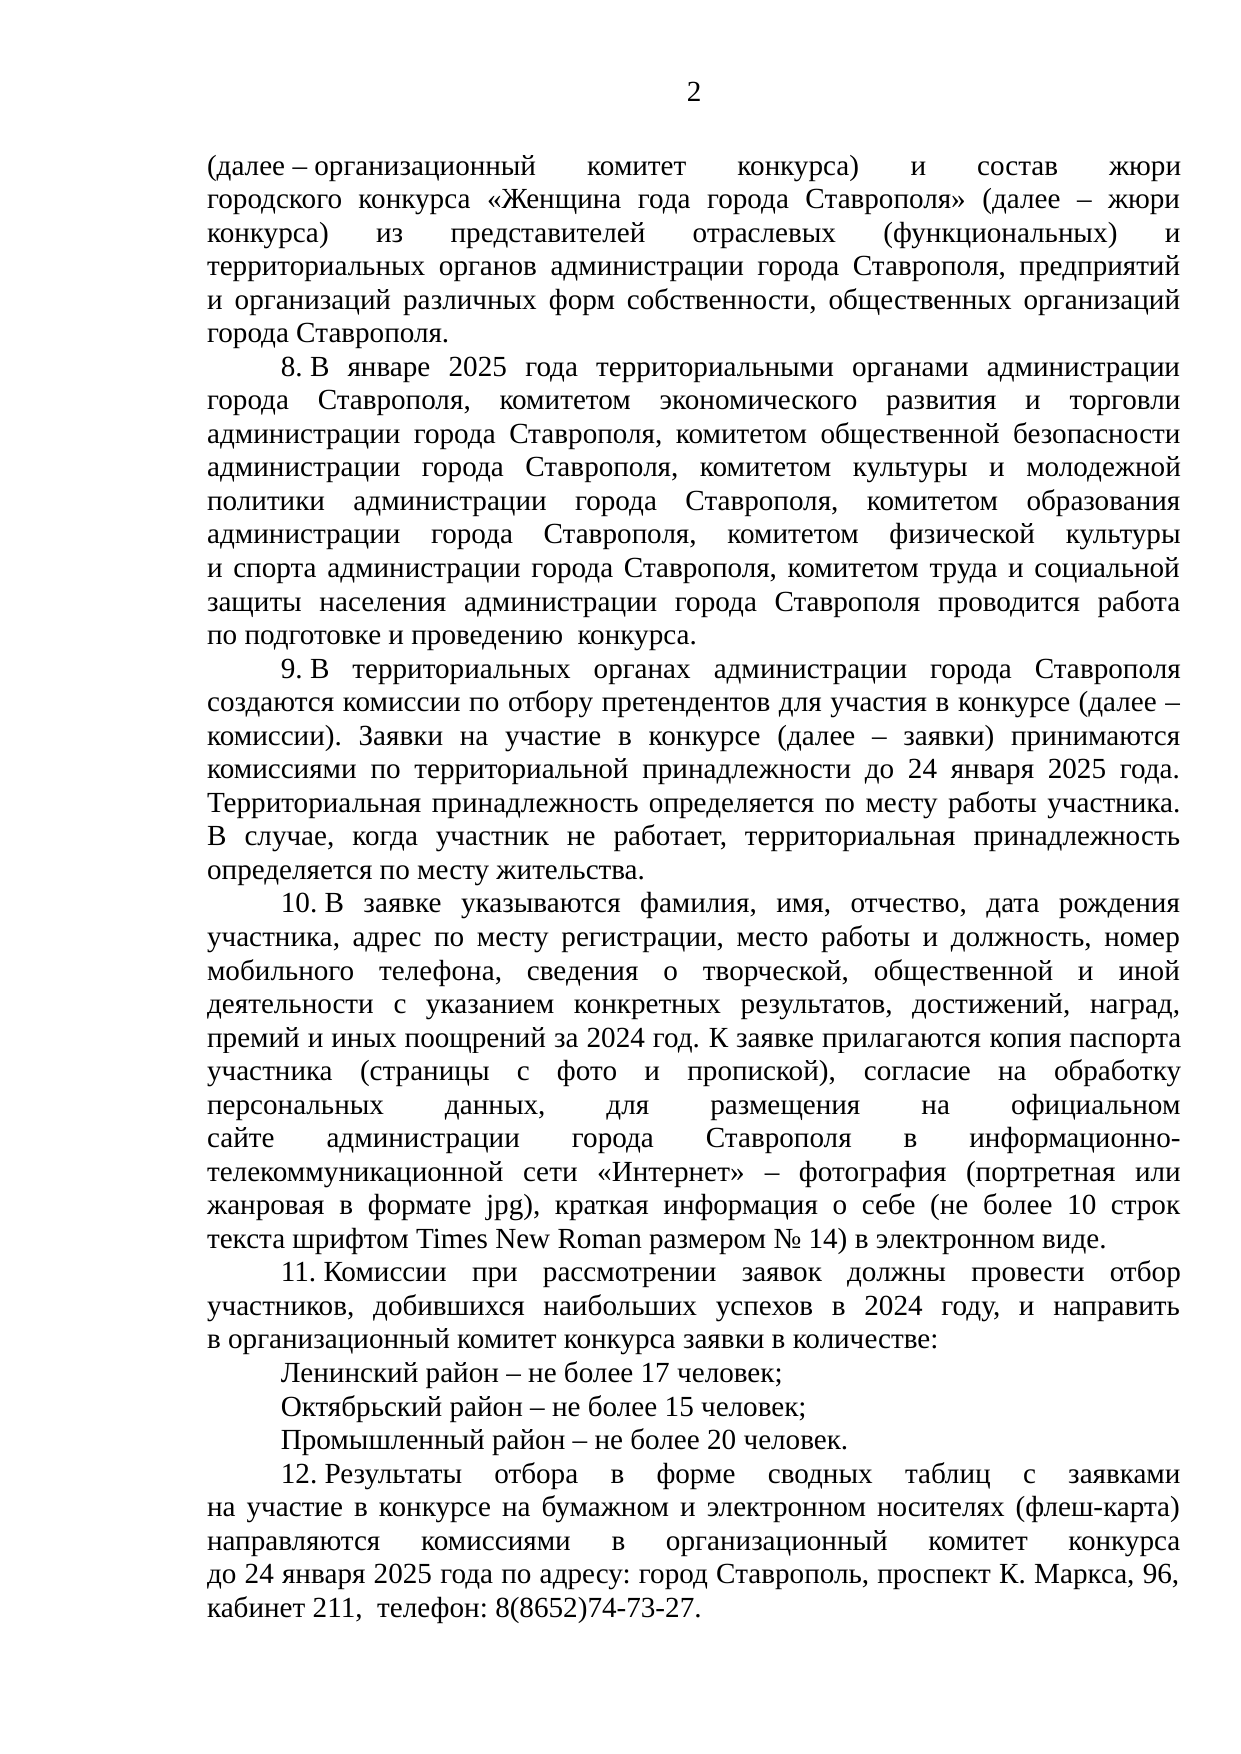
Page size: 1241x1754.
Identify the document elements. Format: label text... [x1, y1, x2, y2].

text 8. В январе 2025 года территориальными органами администрации города Ставрополя, комитетом экономического развития и торговли администрации города Ставрополя, комитетом общественной безопасности администрации города Ставрополя, комитетом культуры и молодежной политики администрации города Ставрополя, комитетом образования администрации города Ставрополя, комитетом физической культуры и спорта администрации города Ставрополя, комитетом труда и социальной защиты населения администрации города Ставрополя проводится работа по подготовке и проведению конкурса. [207, 349, 1181, 651]
text 12. Результаты отбора в форме сводных таблиц с заявками на участие в конкурсе на бумажном и электронном носителях (флеш-карта) направляются комиссиями в организационный комитет конкурса до 24 января 2025 года по адресу: город Ставрополь, проспект К. Маркса, 96, кабинет 211, телефон: 8(8652)74-73-27. [207, 1456, 1181, 1623]
text 11. Комиссии при рассмотрении заявок должны провести отбор участников, добившихся наибольших успехов в 2024 году, и направить в организационный комитет конкурса заявки в количестве: [207, 1254, 1181, 1355]
text (далее – организационный комитет конкурса) и состав жюри городского конкурса «Женщина года города Ставрополя» (далее – жюри конкурса) из представителей отраслевых (функциональных) и территориальных органов администрации города Ставрополя, предприятий и организаций различных форм собственности, общественных организаций города Ставрополя. [207, 148, 1181, 349]
text Ленинский район – не более 17 человек; [207, 1355, 1181, 1389]
text 9. В территориальных органах администрации города Ставрополя создаются комиссии по отбору претендентов для участия в конкурсе (далее – комиссии). Заявки на участие в конкурсе (далее – заявки) принимаются комиссиями по территориальной принадлежности до 24 января 2025 года. Территориальная принадлежность определяется по месту работы участника. В случае, когда участник не работает, территориальная принадлежность определяется по месту жительства. [207, 651, 1181, 886]
text Октябрьский район – не более 15 человек; [207, 1389, 1181, 1422]
text 10. В заявке указываются фамилия, имя, отчество, дата рождения участника, адрес по месту регистрации, место работы и должность, номер мобильного телефона, сведения о творческой, общественной и иной деятельности с указанием конкретных результатов, достижений, наград, премий и иных поощрений за 2024 год. К заявке прилагаются копия паспорта участника (страницы с фото и пропиской), согласие на обработку персональных данных, для размещения на официальном сайте администрации города Ставрополя в информационно-телекоммуникационной сети «Интернет» – фотография (портретная или жанровая в формате jpg), краткая информация о себе (не более 10 строк текста шрифтом Times New Roman размером № 14) в электронном виде. [207, 886, 1181, 1254]
text Промышленный район – не более 20 человек. [207, 1422, 1181, 1456]
